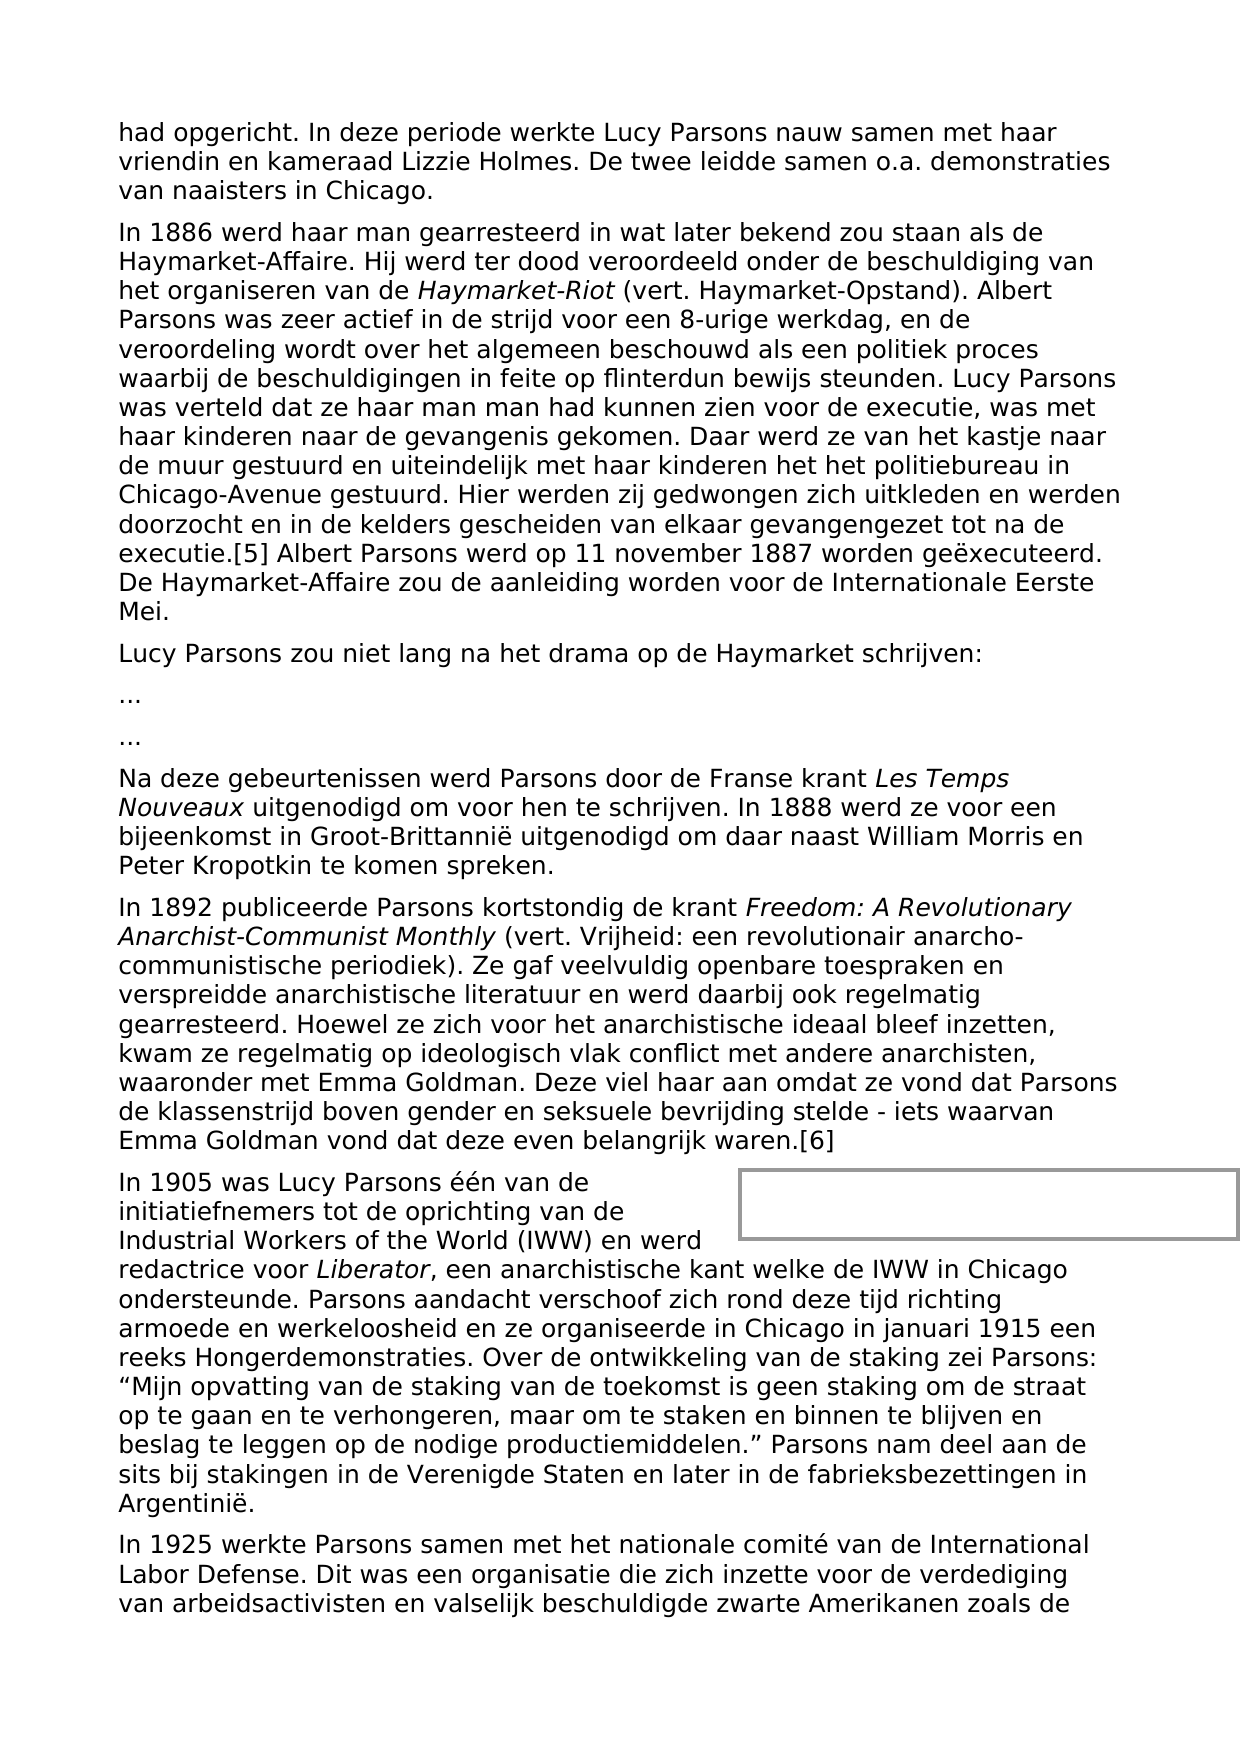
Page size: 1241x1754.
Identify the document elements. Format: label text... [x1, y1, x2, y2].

table_header [742, 1172, 1227, 1237]
text Na deze gebeurtenissen werd Parsons door de Franse krant Les Temps Nouveaux uitgenodigd om voor hen te schrijven. In 1888 werd ze voor een bijeenkomst in Groot-Brittannië uitgenodigd om daar naast William Morris en Peter Kropotkin te komen spreken. [118, 764, 1122, 881]
text ... [118, 722, 1122, 751]
text had opgericht. In deze periode werkte Lucy Parsons nauw samen met haar vriendin en kameraad Lizzie Holmes. De twee leidde samen o.a. demonstraties van naaisters in Chicago. [118, 118, 1122, 206]
text ... [118, 681, 1122, 710]
text In 1886 werd haar man gearresteerd in wat later bekend zou staan als de Haymarket-Affaire. Hij werd ter dood veroordeeld onder de beschuldiging van het organiseren van de Haymarket-Riot (vert. Haymarket-Opstand). Albert Parsons was zeer actief in de strijd voor een 8-urige werkdag, en de veroordeling wordt over het algemeen beschouwd als een politiek proces waarbij de beschuldigingen in feite op flinterdun bewijs steunden. Lucy Parsons was verteld dat ze haar man man had kunnen zien voor de executie, was met haar kinderen naar de gevangenis gekomen. Daar werd ze van het kastje naar de muur gestuurd en uiteindelijk met haar kinderen het het politiebureau in Chicago-Avenue gestuurd. Hier werden zij gedwongen zich uitkleden en werden doorzocht en in de kelders gescheiden van elkaar gevangengezet tot na de executie.[5] Albert Parsons werd op 11 november 1887 worden geëxecuteerd. De Haymarket-Affaire zou de aanleiding worden voor de Internationale Eerste Mei. [118, 218, 1122, 626]
text Lucy Parsons zou niet lang na het drama op de Haymarket schrijven: [118, 639, 1122, 668]
text In 1892 publiceerde Parsons kortstondig de krant Freedom: A Revolutionary Anarchist-Communist Monthly (vert. Vrijheid: een revolutionair anarcho-communistische periodiek). Ze gaf veelvuldig openbare toespraken en verspreidde anarchistische literatuur en werd daarbij ook regelmatig gearresteerd. Hoewel ze zich voor het anarchistische ideaal bleef inzetten, kwam ze regelmatig op ideologisch vlak conflict met andere anarchisten, waaronder met Emma Goldman. Deze viel haar aan omdat ze vond dat Parsons de klassenstrijd boven gender en seksuele bevrijding stelde - iets waarvan Emma Goldman vond dat deze even belangrijk waren.[6] [118, 893, 1122, 1156]
text In 1905 was Lucy Parsons één van de initiatiefnemers tot de oprichting van de Industrial Workers of the World (IWW) en werd redactrice voor Liberator, een anarchistische kant welke de IWW in Chicago ondersteunde. Parsons aandacht verschoof zich rond deze tijd richting armoede en werkeloosheid en ze organiseerde in Chicago in januari 1915 een reeks Hongerdemonstraties. Over de ontwikkeling van de staking zei Parsons: “Mijn opvatting van de staking van de toekomst is geen staking om de straat op te gaan en te verhongeren, maar om te staken en binnen te blijven en beslag te leggen op de nodige productiemiddelen.” Parsons nam deel aan de sits bij stakingen in de Verenigde Staten en later in de fabrieksbezettingen in Argentinië. [118, 1168, 1122, 1518]
text In 1925 werkte Parsons samen met het nationale comité van de International Labor Defense. Dit was een organisatie die zich inzette voor de verdediging van arbeidsactivisten en valselijk beschuldigde zwarte Amerikanen zoals de [118, 1531, 1122, 1618]
